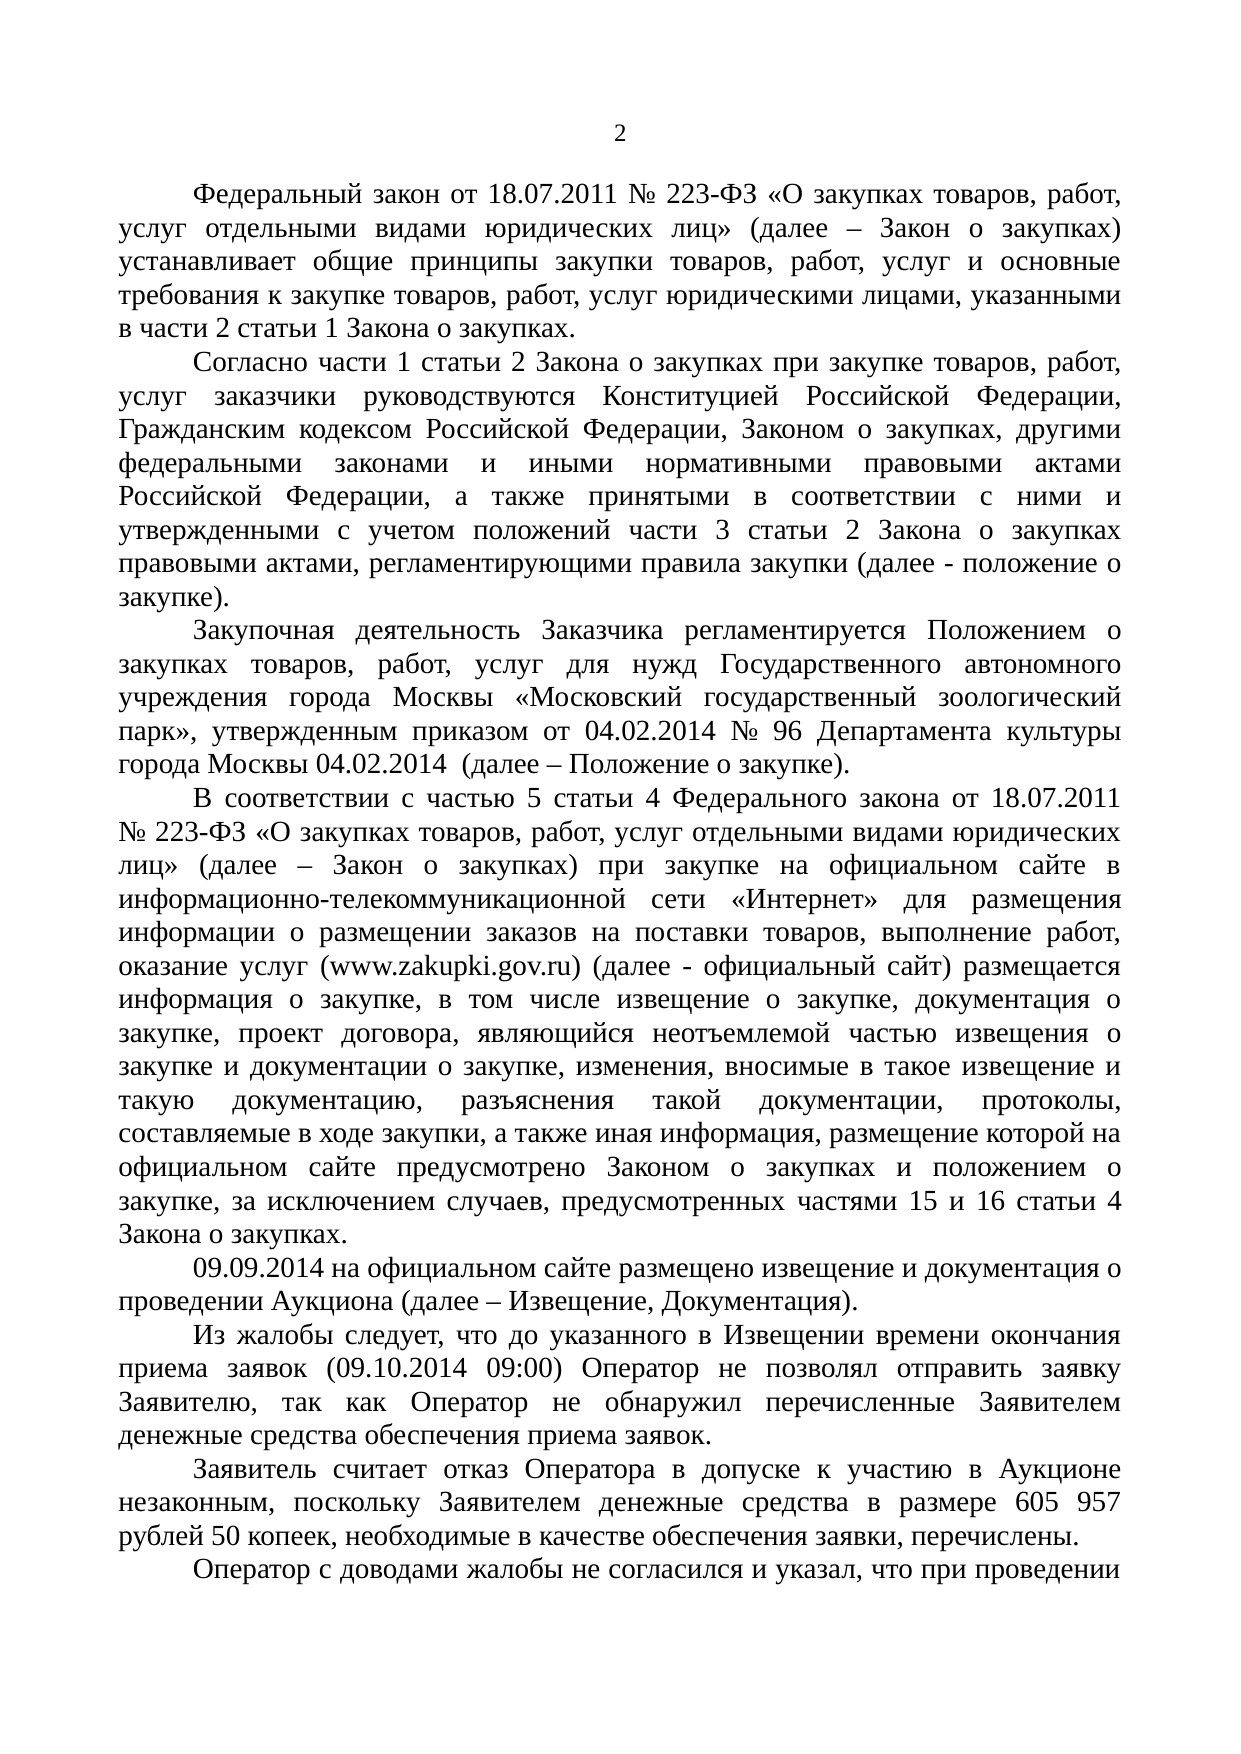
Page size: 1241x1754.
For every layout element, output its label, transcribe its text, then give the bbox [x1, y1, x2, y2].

text Согласно части 1 статьи 2 Закона о закупках при закупке товаров, работ, услуг заказчики руководствуются Конституцией Российской Федерации, Гражданским кодексом Российской Федерации, Законом о закупках, другими федеральными законами и иными нормативными правовыми актами Российской Федерации, а также принятыми в соответствии с ними и утвержденными с учетом положений части 3 статьи 2 Закона о закупках правовыми актами, регламентирующими правила закупки (далее - положение о закупке). [118, 344, 1122, 612]
text Заявитель считает отказ Оператора в допуске к участию в Аукционе незаконным, поскольку Заявителем денежные средства в размере 605 957 рублей 50 копеек, необходимые в качестве обеспечения заявки, перечислены. [118, 1451, 1122, 1552]
text 09.09.2014 на официальном сайте размещено извещение и документация о проведении Аукциона (далее – Извещение, Документация). [118, 1250, 1122, 1317]
text Федеральный закон от 18.07.2011 № 223-ФЗ «О закупках товаров, работ, услуг отдельными видами юридических лиц» (далее – Закон о закупках) устанавливает общие принципы закупки товаров, работ, услуг и основные требования к закупке товаров, работ, услуг юридическими лицами, указанными в части 2 статьи 1 Закона о закупках. [118, 176, 1122, 344]
text Оператор с доводами жалобы не согласился и указал, что при проведении [118, 1552, 1122, 1585]
text В соответствии с частью 5 статьи 4 Федерального закона от 18.07.2011 № 223-ФЗ «О закупках товаров, работ, услуг отдельными видами юридических лиц» (далее – Закон о закупках) при закупке на официальном сайте в информационно-телекоммуникационной сети «Интернет» для размещения информации о размещении заказов на поставки товаров, выполнение работ, оказание услуг (www.zakupki.gov.ru) (далее - официальный сайт) размещается информация о закупке, в том числе извещение о закупке, документация о закупке, проект договора, являющийся неотъемлемой частью извещения о закупке и документации о закупке, изменения, вносимые в такое извещение и такую документацию, разъяснения такой документации, протоколы, составляемые в ходе закупки, а также иная информация, размещение которой на официальном сайте предусмотрено Законом о закупках и положением о закупке, за исключением случаев, предусмотренных частями 15 и 16 статьи 4 Закона о закупках. [118, 780, 1122, 1250]
text Закупочная деятельность Заказчика регламентируется Положением о закупках товаров, работ, услуг для нужд Государственного автономного учреждения города Москвы «Московский государственный зоологический парк», утвержденным приказом от 04.02.2014 № 96 Департамента культуры города Москвы 04.02.2014 (далее – Положение о закупке). [118, 612, 1122, 780]
text Из жалобы следует, что до указанного в Извещении времени окончания приема заявок (09.10.2014 09:00) Оператор не позволял отправить заявку Заявителю, так как Оператор не обнаружил перечисленные Заявителем денежные средства обеспечения приема заявок. [118, 1317, 1122, 1451]
